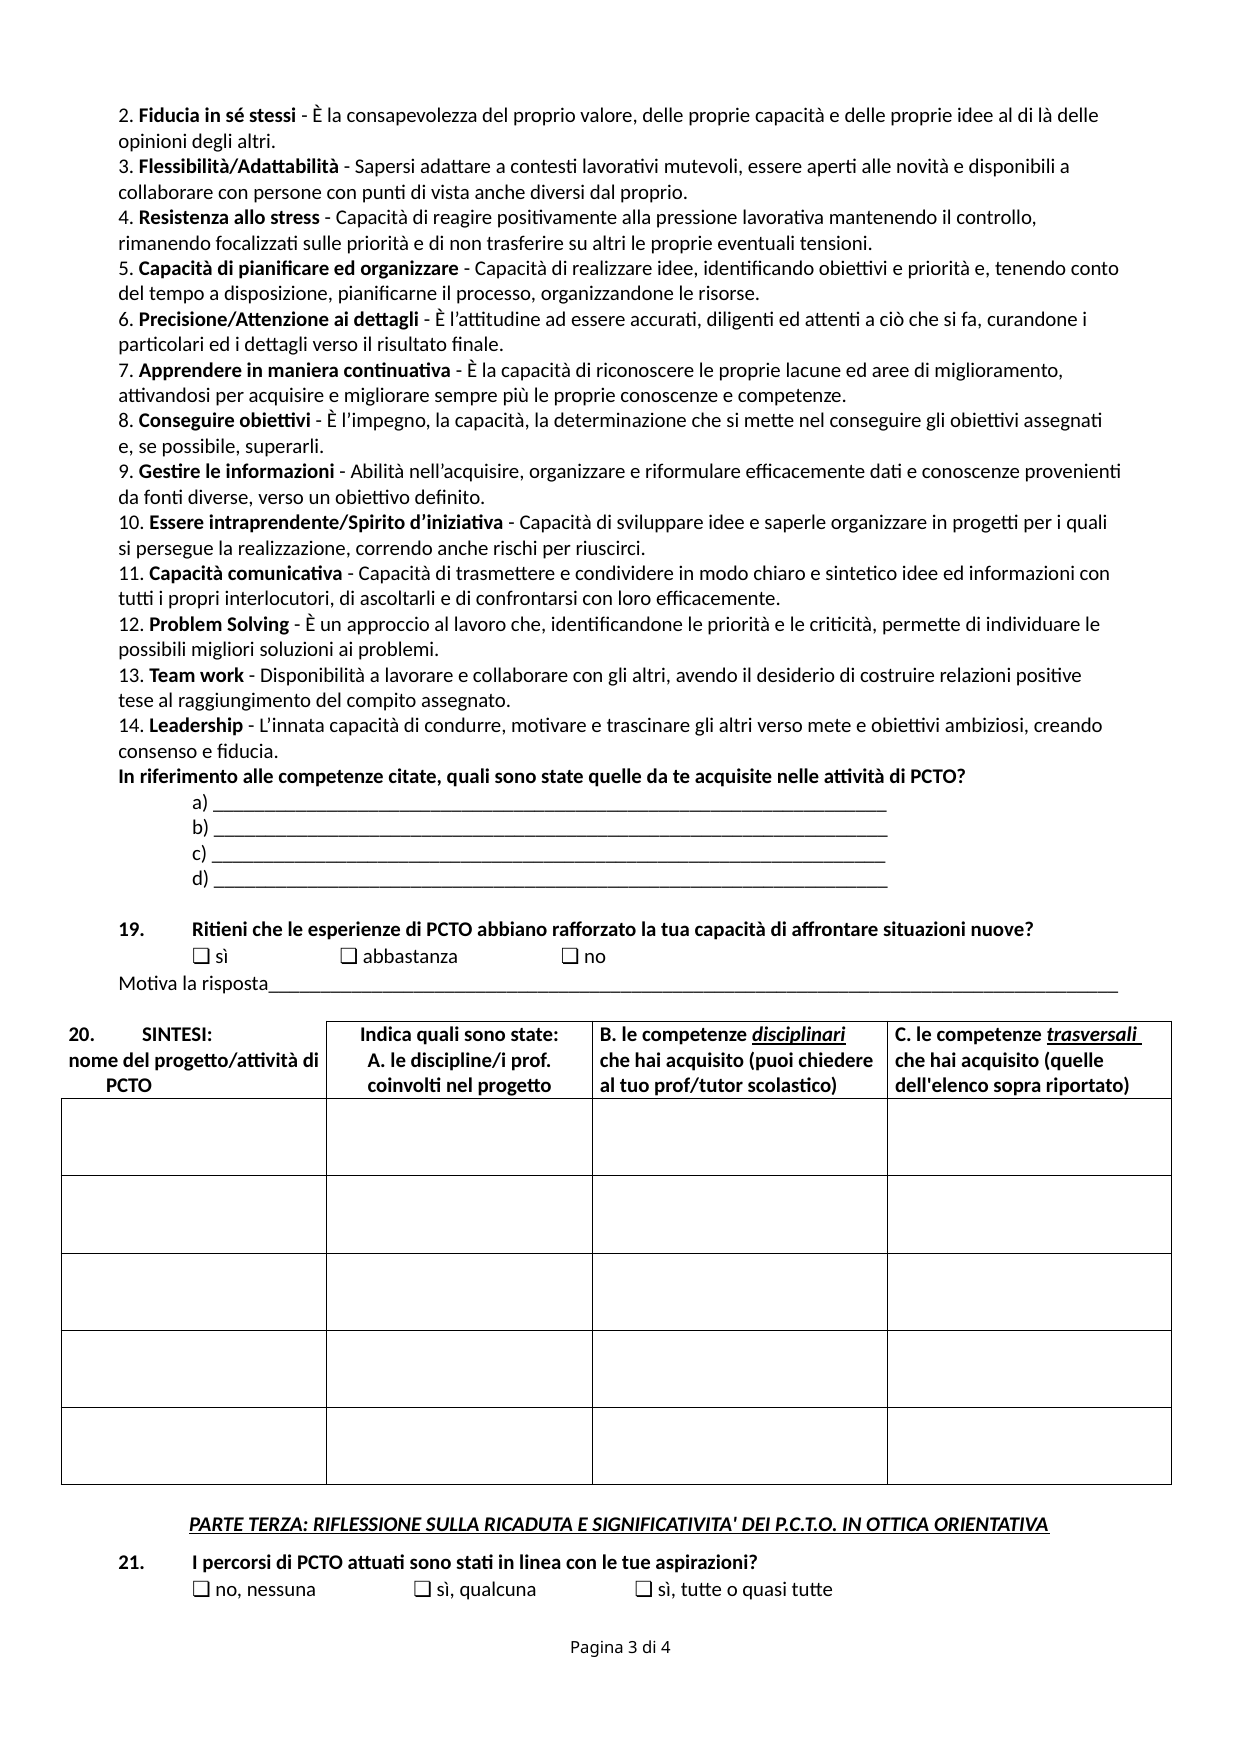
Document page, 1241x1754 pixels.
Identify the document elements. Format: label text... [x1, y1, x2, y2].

table_cell [593, 1099, 887, 1175]
text 14. Leadership - L’innata capacità di condurre, motivare e trascinare gli altri verso mete e obiettivi ambiziosi, creando consenso e fiducia. [118, 713, 1122, 763]
text b) _________________________________________________________________ [118, 814, 1122, 840]
table_cell [888, 1099, 1171, 1175]
table_cell [593, 1254, 887, 1330]
text ❏ sì ❏ abbastanza ❏ no [118, 941, 1122, 970]
text ❏ no, nessuna ❏ sì, qualcuna ❏ sì, tutte o quasi tutte [118, 1574, 1122, 1603]
text c) _________________________________________________________________ [118, 840, 1122, 865]
table_cell [593, 1176, 887, 1252]
table_cell [62, 1408, 326, 1484]
table_cell [62, 1099, 326, 1175]
table_cell [327, 1254, 592, 1330]
text 11. Capacità comunicativa - Capacità di trasmettere e condividere in modo chiaro e sintetico idee ed informazioni con tutti i propri interlocutori, di ascoltarli e di confrontarsi con loro efficacemente. [118, 560, 1122, 611]
text 8. Conseguire obiettivi - È l’impegno, la capacità, la determinazione che si mette nel conseguire gli obiettivi assegnati e, se possibile, superarli. [118, 408, 1122, 458]
text 6. Precisione/Attenzione ai dettagli - È l’attitudine ad essere accurati, diligenti ed attenti a ciò che si fa, curandone i particolari ed i dettagli verso il risultato finale. [118, 306, 1122, 357]
text 5. Capacità di pianificare ed organizzare - Capacità di realizzare idee, identificando obiettivi e priorità e, tenendo conto del tempo a disposizione, pianificarne il processo, organizzandone le risorse. [118, 255, 1122, 306]
text PARTE TERZA: RIFLESSIONE SULLA RICADUTA E SIGNIFICATIVITA' DEI P.C.T.O. IN OTTICA ORIENTATIVA [118, 1511, 1122, 1536]
text a) _________________________________________________________________ [118, 789, 1122, 814]
text 10. Essere intraprendente/Spirito d’iniziativa - Capacità di sviluppare idee e saperle organizzare in progetti per i quali si persegue la realizzazione, correndo anche rischi per riuscirci. [118, 509, 1122, 560]
table_cell [327, 1408, 592, 1484]
table_cell [62, 1331, 326, 1407]
table_cell [593, 1331, 887, 1407]
table_cell [888, 1331, 1171, 1407]
table_header C. le competenze trasversali che hai acquisito (quelle dell'elenco sopra riportato) [888, 1022, 1171, 1098]
table_header B. le competenze disciplinari che hai acquisito (puoi chiedere al tuo prof/tutor scolastico) [593, 1022, 887, 1098]
text 21. I percorsi di PCTO attuati sono stati in linea con le tue aspirazioni? [118, 1549, 1122, 1574]
text 3. Flessibilità/Adattabilità - Sapersi adattare a contesti lavorativi mutevoli, essere aperti alle novità e disponibili a collaborare con persone con punti di vista anche diversi dal proprio. [118, 153, 1122, 204]
table_header Indica quali sono state: A. le discipline/i prof. coinvolti nel progetto [327, 1022, 592, 1098]
text 19. Ritieni che le esperienze di PCTO abbiano rafforzato la tua capacità di affrontare situazioni nuove? [118, 916, 1122, 941]
text Motiva la risposta__________________________________________________________________________________ [118, 970, 1122, 995]
text 4. Resistenza allo stress - Capacità di reagire positivamente alla pressione lavorativa mantenendo il controllo, rimanendo focalizzati sulle priorità e di non trasferire su altri le proprie eventuali tensioni. [118, 204, 1122, 255]
table_cell [593, 1408, 887, 1484]
text 7. Apprendere in maniera continuativa - È la capacità di riconoscere le proprie lacune ed aree di miglioramento, attivandosi per acquisire e migliorare sempre più le proprie conoscenze e competenze. [118, 357, 1122, 408]
table_cell [62, 1176, 326, 1252]
text 2. Fiducia in sé stessi - È la consapevolezza del proprio valore, delle proprie capacità e delle proprie idee al di là delle opinioni degli altri. [118, 103, 1122, 153]
table_cell [327, 1099, 592, 1175]
text 12. Problem Solving - È un approccio al lavoro che, identificandone le priorità e le criticità, permette di individuare le possibili migliori soluzioni ai problemi. [118, 611, 1122, 662]
table_cell [888, 1254, 1171, 1330]
table_header 20. SINTESI: nome del progetto/attività di PCTO [61, 1021, 326, 1098]
table_cell [888, 1176, 1171, 1252]
text In riferimento alle competenze citate, quali sono state quelle da te acquisite nelle attività di PCTO? [118, 763, 1122, 789]
text 13. Team work - Disponibilità a lavorare e collaborare con gli altri, avendo il desiderio di costruire relazioni positive tese al raggiungimento del compito assegnato. [118, 662, 1122, 713]
text d) _________________________________________________________________ [118, 865, 1122, 891]
text 9. Gestire le informazioni - Abilità nell’acquisire, organizzare e riformulare efficacemente dati e conoscenze provenienti da fonti diverse, verso un obiettivo definito. [118, 458, 1122, 509]
table_cell [888, 1408, 1171, 1484]
table_cell [327, 1176, 592, 1252]
table_cell [62, 1254, 326, 1330]
table_cell [327, 1331, 592, 1407]
